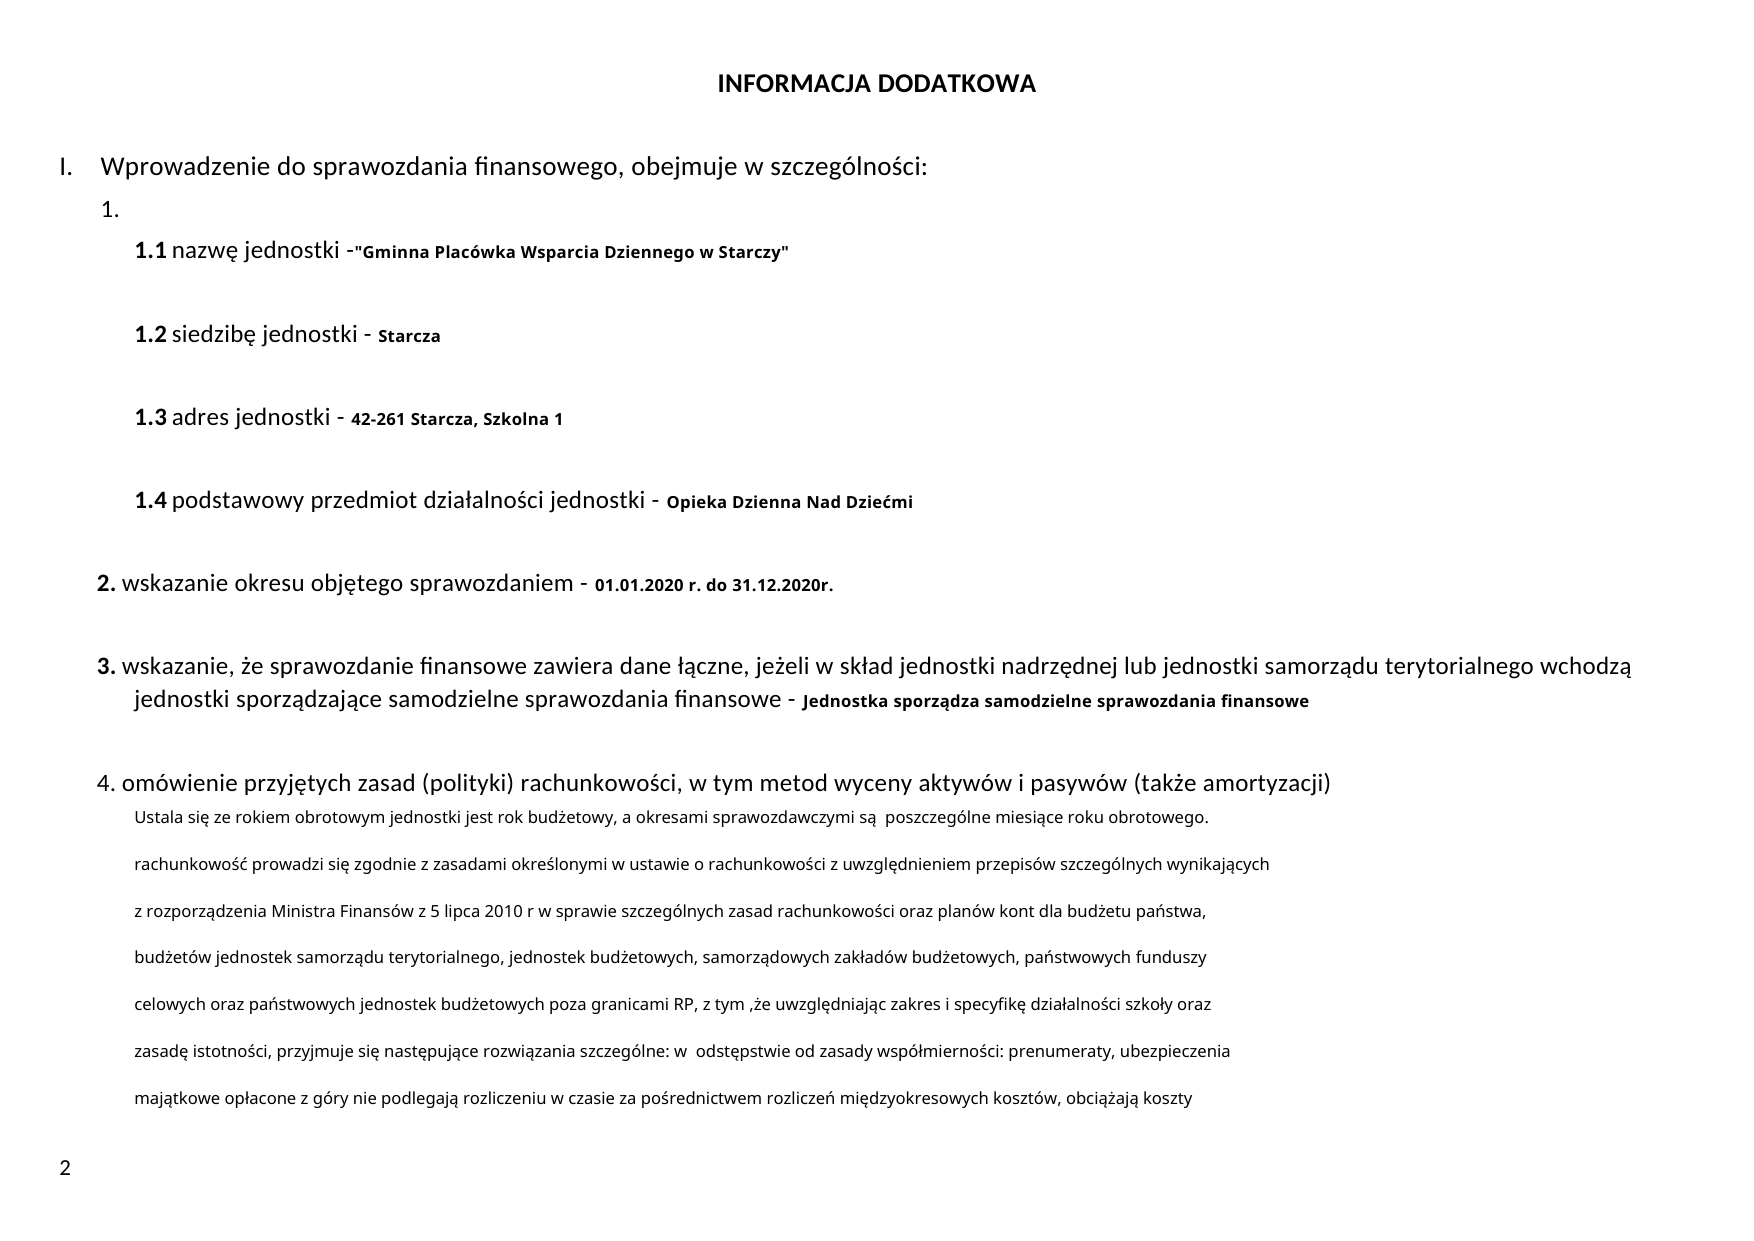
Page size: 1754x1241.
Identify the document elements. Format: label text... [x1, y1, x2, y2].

list rachunkowość prowadzi się zgodnie z zasadami określonymi w ustawie o rachunkowości z uwzględnieniem przepisów szczególnych wynikających [97, 852, 1695, 875]
list celowych oraz państwowych jednostek budżetowych poza granicami RP, z tym ,że uwzględniając zakres i specyfikę działalności szkoły oraz [97, 993, 1695, 1016]
text INFORMACJA DODATKOWA [59, 66, 1695, 99]
list podstawowy przedmiot działalności jednostki - Opieka Dzienna Nad Dziećmi [134, 481, 1695, 514]
list siedzibę jednostki - Starcza [134, 315, 1695, 348]
text 1. [59, 190, 1695, 223]
list budżetów jednostek samorządu terytorialnego, jednostek budżetowych, samorządowych zakładów budżetowych, państwowych funduszy [97, 946, 1695, 969]
list Ustala się ze rokiem obrotowym jednostki jest rok budżetowy, a okresami sprawozdawczymi są poszczególne miesiące roku obrotowego. [97, 805, 1695, 828]
list z rozporządzenia Ministra Finansów z 5 lipca 2010 r w sprawie szczególnych zasad rachunkowości oraz planów kont dla budżetu państwa, [97, 899, 1695, 922]
list adres jednostki - 42-261 Starcza, Szkolna 1 [134, 398, 1695, 431]
list wskazanie, że sprawozdanie finansowe zawiera dane łączne, jeżeli w skład jednostki nadrzędnej lub jednostki samorządu terytorialnego wchodzą jednostki sporządzające samodzielne sprawozdania finansowe - Jednostka sporządza samodzielne sprawozdania finansowe [97, 647, 1695, 714]
list majątkowe opłacone z góry nie podlegają rozliczeniu w czasie za pośrednictwem rozliczeń międzyokresowych kosztów, obciążają koszty [97, 1087, 1695, 1109]
list omówienie przyjętych zasad (polityki) rachunkowości, w tym metod wyceny aktywów i pasywów (także amortyzacji) [97, 764, 1695, 797]
list nazwę jednostki -"Gminna Placówka Wsparcia Dziennego w Starczy" [134, 232, 1695, 265]
list wskazanie okresu objętego sprawozdaniem - 01.01.2020 r. do 31.12.2020r. [97, 564, 1695, 598]
text I. Wprowadzenie do sprawozdania finansowego, obejmuje w szczególności: [59, 149, 1695, 182]
list zasadę istotności, przyjmuje się następujące rozwiązania szczególne: w odstępstwie od zasady współmierności: prenumeraty, ubezpieczenia [97, 1040, 1695, 1062]
